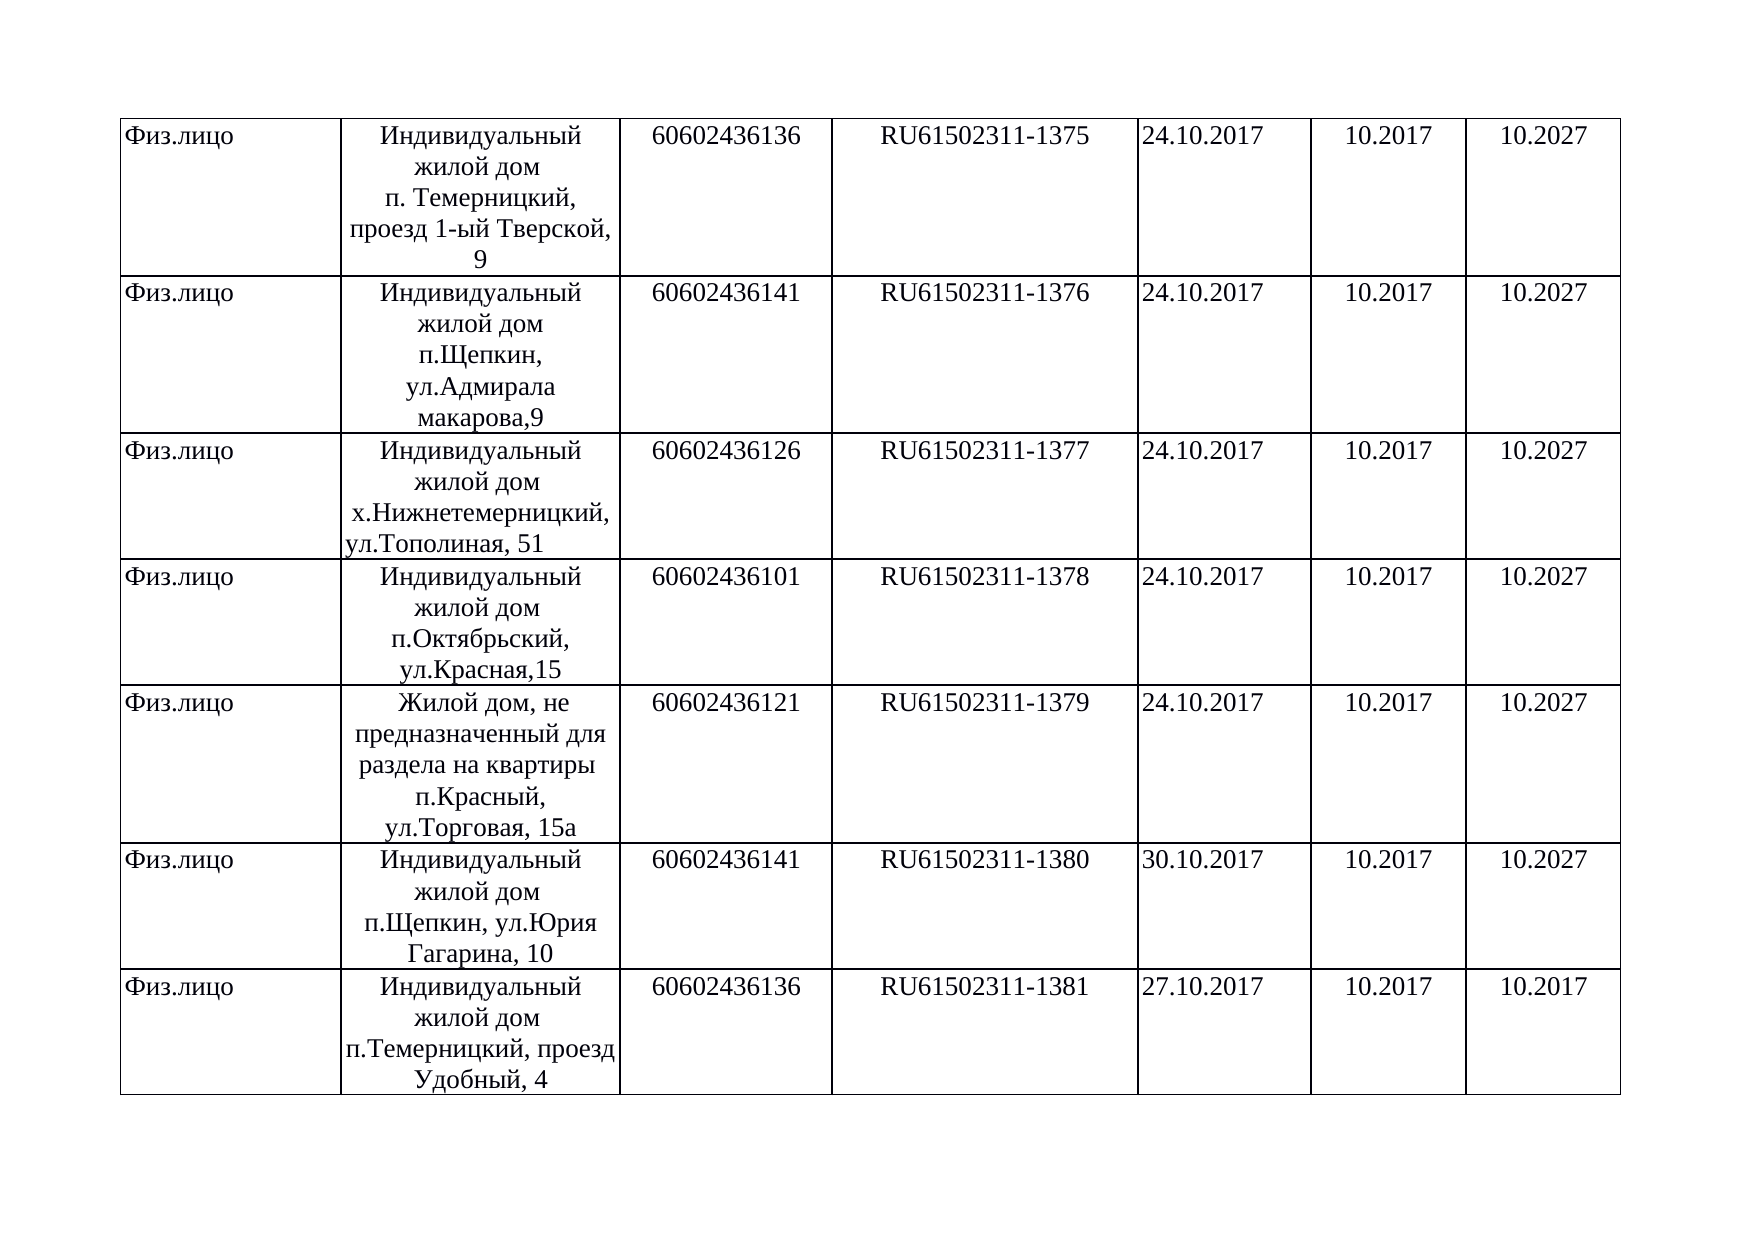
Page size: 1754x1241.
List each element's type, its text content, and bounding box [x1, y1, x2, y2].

table_cell 60602436136 [621, 970, 831, 1094]
table_cell 24.10.2017 [1139, 119, 1310, 275]
table_cell Индивидуальный жилой дом п.Щепкин, ул.Адмирала макарова,9 [342, 277, 619, 432]
table_cell Физ.лицо [121, 686, 340, 842]
table_cell 10.2027 [1467, 686, 1620, 842]
table_cell RU61502311-1381 [833, 970, 1137, 1094]
table_cell 10.2017 [1312, 970, 1465, 1094]
table_cell 60602436141 [621, 277, 831, 432]
table_cell 10.2027 [1467, 277, 1620, 432]
table_cell 10.2017 [1312, 277, 1465, 432]
table_cell 10.2017 [1312, 119, 1465, 275]
table_cell 10.2027 [1467, 434, 1620, 558]
table_cell 60602436101 [621, 560, 831, 684]
table_cell Индивидуальный жилой дом п.Темерницкий, проезд Удобный, 4 [342, 970, 619, 1094]
table_cell 10.2027 [1467, 844, 1620, 968]
table_cell 10.2027 [1467, 119, 1620, 275]
table_cell 24.10.2017 [1139, 277, 1310, 432]
table_cell Физ.лицо [121, 844, 340, 968]
table_cell Физ.лицо [121, 434, 340, 558]
table_cell Жилой дом, не предназначенный для раздела на квартиры п.Красный, ул.Торговая, 15а [342, 686, 619, 842]
table_cell Физ.лицо [121, 277, 340, 432]
table_cell Индивидуальный жилой дом п.Щепкин, ул.Юрия Гагарина, 10 [342, 844, 619, 968]
table_cell 60602436121 [621, 686, 831, 842]
table_cell 24.10.2017 [1139, 560, 1310, 684]
table_cell Индивидуальный жилой дом х.Нижнетемерницкий, ул.Тополиная, 51 [342, 434, 619, 558]
table_cell Физ.лицо [121, 119, 340, 275]
table_cell 60602436126 [621, 434, 831, 558]
table_cell 30.10.2017 [1139, 844, 1310, 968]
table_cell RU61502311-1379 [833, 686, 1137, 842]
table_cell 10.2017 [1312, 844, 1465, 968]
table_cell 10.2017 [1467, 970, 1620, 1094]
table_cell 10.2017 [1312, 434, 1465, 558]
table_cell 10.2027 [1467, 560, 1620, 684]
table_cell Индивидуальный жилой дом п. Темерницкий, проезд 1-ый Тверской, 9 [342, 119, 619, 275]
table_cell Физ.лицо [121, 970, 340, 1094]
table_cell RU61502311-1380 [833, 844, 1137, 968]
table_cell 24.10.2017 [1139, 434, 1310, 558]
table_cell RU61502311-1376 [833, 277, 1137, 432]
table_cell 60602436141 [621, 844, 831, 968]
table_cell RU61502311-1378 [833, 560, 1137, 684]
table_cell RU61502311-1375 [833, 119, 1137, 275]
table_cell 24.10.2017 [1139, 686, 1310, 842]
table_cell Физ.лицо [121, 560, 340, 684]
table_cell 27.10.2017 [1139, 970, 1310, 1094]
table_cell 60602436136 [621, 119, 831, 275]
table_cell RU61502311-1377 [833, 434, 1137, 558]
table_cell 10.2017 [1312, 560, 1465, 684]
table_cell Индивидуальный жилой дом п.Октябрьский, ул.Красная,15 [342, 560, 619, 684]
table_cell 10.2017 [1312, 686, 1465, 842]
